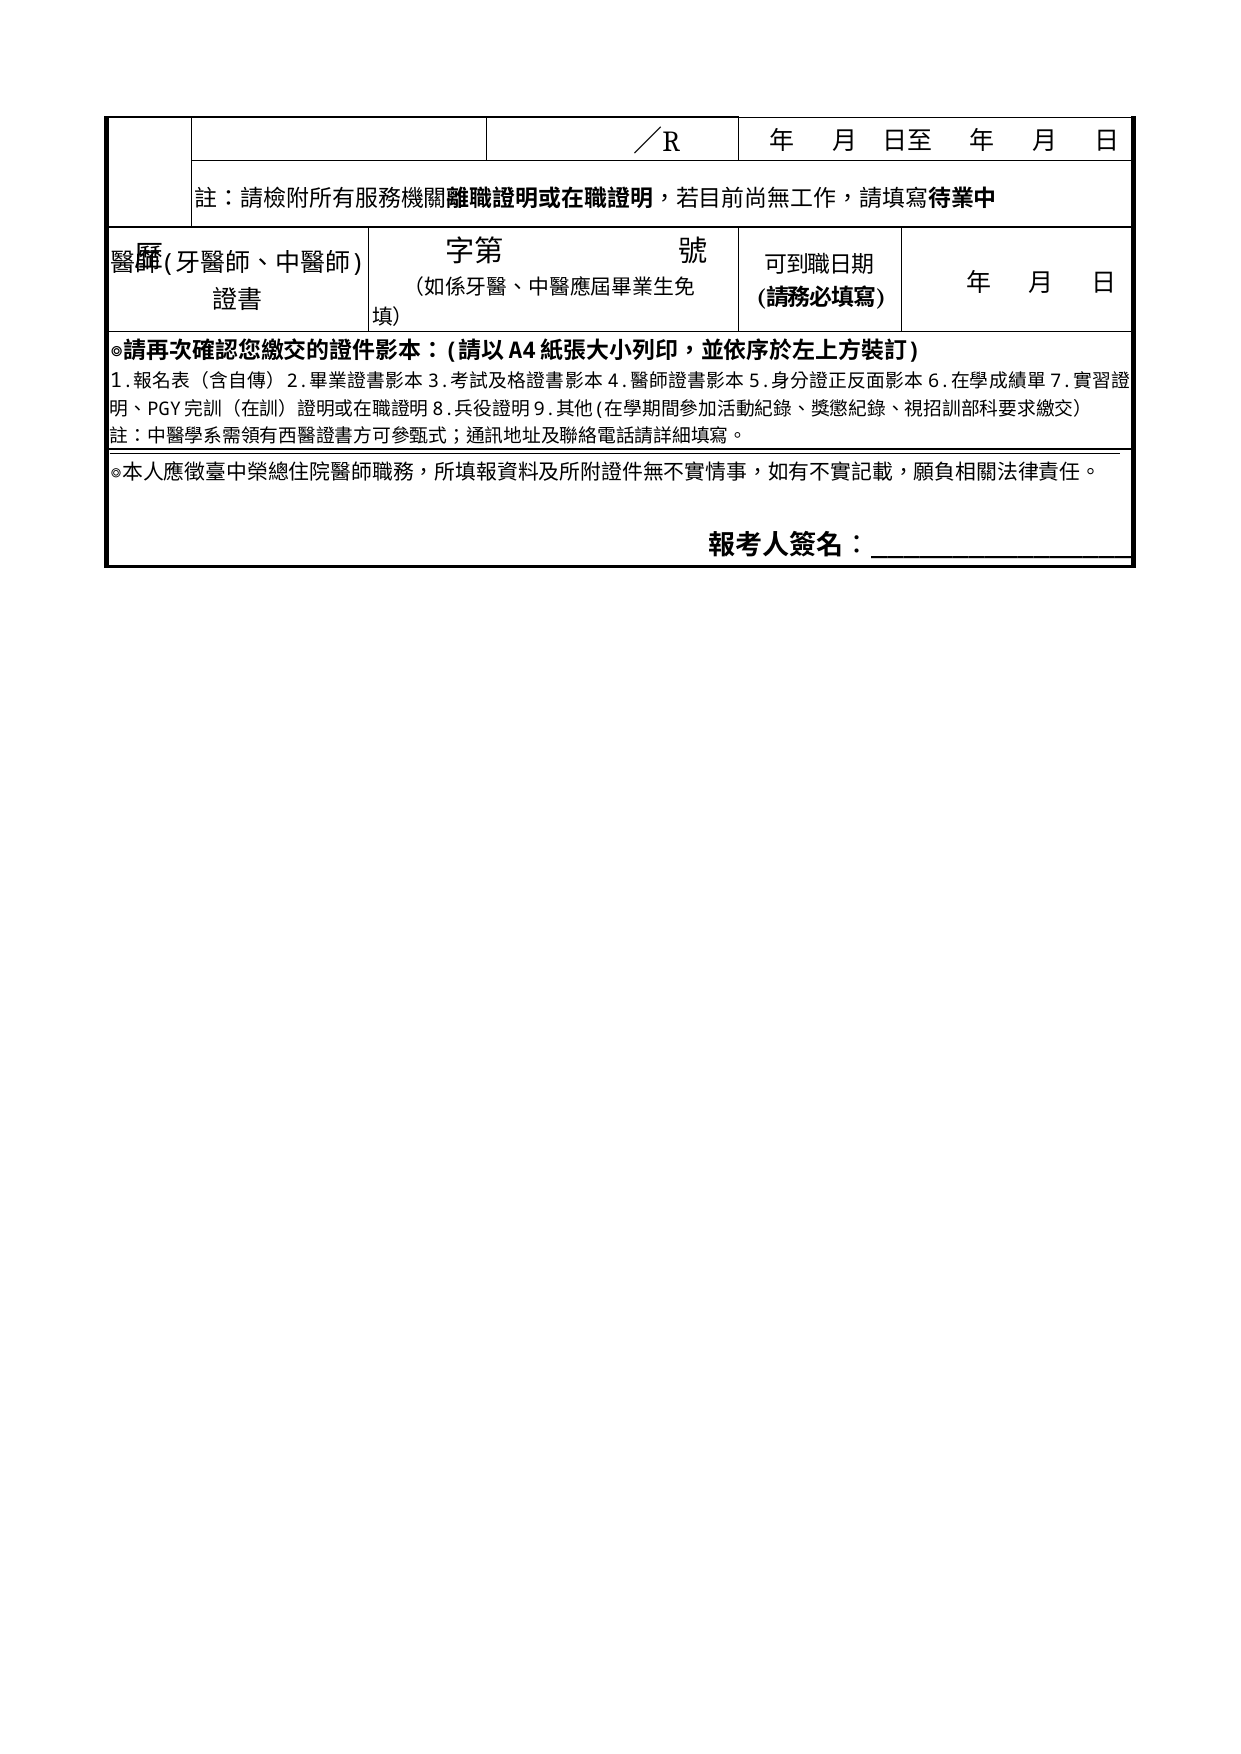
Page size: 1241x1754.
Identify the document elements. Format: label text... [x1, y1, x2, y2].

table_cell 經 歷 [109, 118, 191, 226]
table_cell 年 月 日至 年 月 日 [739, 118, 1131, 159]
table_cell [192, 118, 486, 159]
table_cell 字第 號 （如係牙醫、中醫應屆畢業生免填） [369, 228, 738, 331]
table_cell 年 月 日 [902, 228, 1131, 331]
table_cell ◎本人應徵臺中榮總住院醫師職務，所填報資料及所附證件無不實情事，如有不實記載，願負相關法律責任。 報考人簽名：________________ [109, 450, 1131, 565]
table_cell ◎請再次確認您繳交的證件影本：(請以A4紙張大小列印，並依序於左上方裝訂) 1.報名表（含自傳）2.畢業證書影本3.考試及格證書影本4.醫師證書影本5.身分證正反面影本6.在學成績單7.實習證明、PGY完訓（在訓）證明或在職證明8.兵役證明9.其他(在學期間參加活動紀錄、獎懲紀錄、視招訓部科要求繳交） 註：中醫學系需領有西醫證書方可參甄式；通訊地址及聯絡電話請詳細填寫。 [109, 332, 1131, 448]
table_cell 可到職日期 (請務必填寫) [739, 228, 901, 331]
table_cell ／R [487, 118, 738, 159]
table_cell 註：請檢附所有服務機關離職證明或在職證明，若目前尚無工作，請填寫待業中 [192, 161, 1131, 226]
table_cell 醫師(牙醫師、中醫師) 證書 [109, 228, 368, 331]
